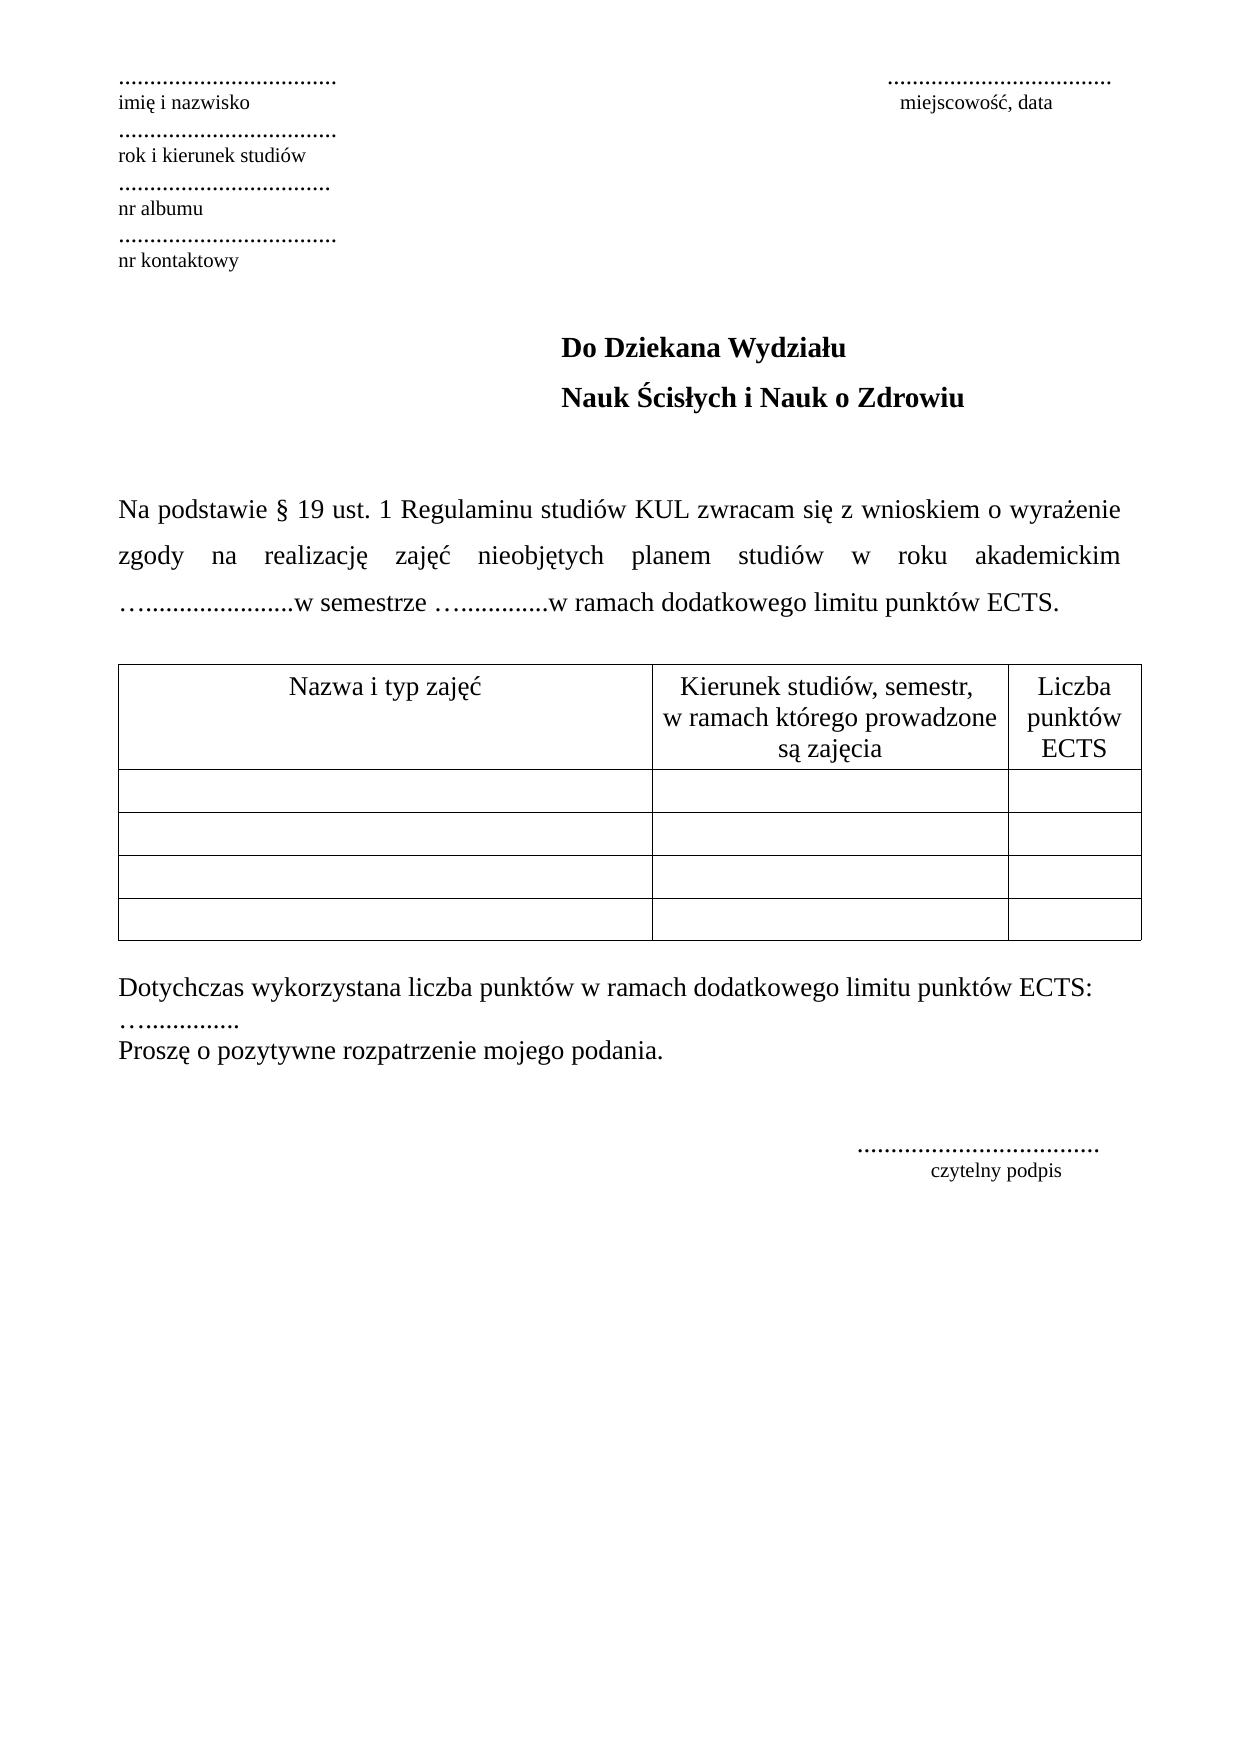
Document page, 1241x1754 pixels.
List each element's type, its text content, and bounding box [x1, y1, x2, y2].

table_cell [119, 813, 652, 854]
table_header Nazwa i typ zajęć [119, 665, 652, 769]
text ................................... .................................... [118, 61, 1122, 90]
table_header Kierunek studiów, semestr, w ramach którego prowadzone są zajęcia [653, 665, 1008, 769]
text imię i nazwisko miejscowość, data [118, 90, 1122, 114]
table_cell [119, 899, 652, 940]
text .................................. [118, 167, 1122, 195]
table_cell [653, 813, 1008, 854]
table_cell [1009, 856, 1141, 897]
text ................................... [118, 114, 1122, 143]
table_cell [1009, 770, 1141, 812]
table_cell [653, 899, 1008, 940]
text Na podstawie § 19 ust. 1 Regulaminu studiów KUL zwracam się z wnioskiem o wyrażenie zgody na realizację zajęć nieobjętych planem studiów w roku akademickim …......................w semestrze ….............w ramach dodatkowego limitu punktów ECTS. [118, 493, 1122, 617]
table_cell [119, 770, 652, 812]
text rok i kierunek studiów [118, 143, 1122, 167]
text Proszę o pozytywne rozpatrzenie mojego podania. [118, 1034, 1122, 1065]
text nr albumu [118, 195, 1122, 219]
table_cell [1009, 813, 1141, 854]
text Dotychczas wykorzystana liczba punktów w ramach dodatkowego limitu punktów ECTS: ….............. [118, 972, 1122, 1034]
text nr kontaktowy [118, 248, 1122, 272]
table_cell [653, 856, 1008, 897]
text Do Dziekana Wydziału Nauk Ścisłych i Nauk o Zdrowiu [118, 330, 1122, 414]
text .................................... [118, 1127, 1122, 1158]
text ................................... [118, 219, 1122, 248]
table_cell [119, 856, 652, 897]
table_header Liczba punktów ECTS [1009, 665, 1141, 769]
table_cell [653, 770, 1008, 812]
table_cell [1009, 899, 1141, 940]
text czytelny podpis [118, 1158, 1122, 1182]
